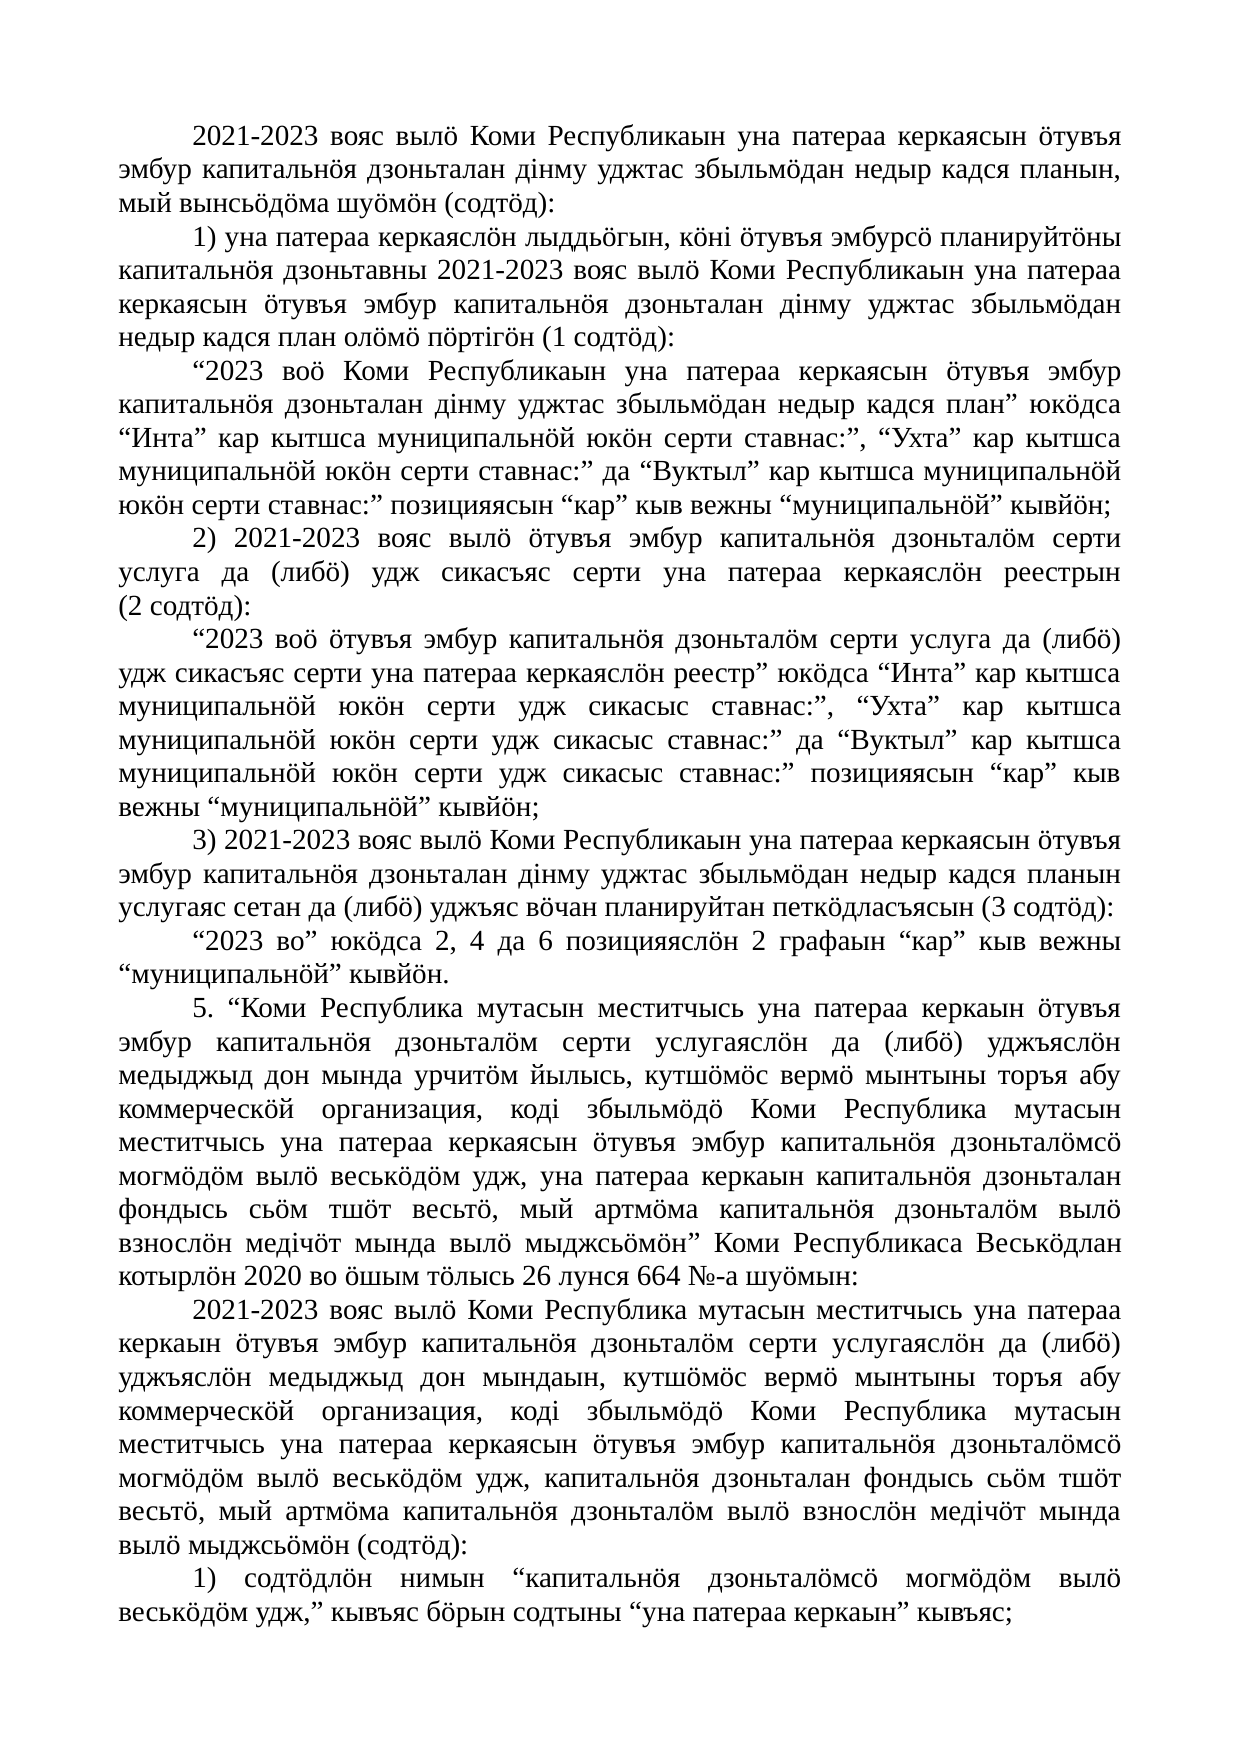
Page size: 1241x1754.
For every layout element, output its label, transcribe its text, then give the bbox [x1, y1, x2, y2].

text 1) уна патераа керкаяслӧн лыддьӧгын, кӧні ӧтувъя эмбурсӧ планируйтӧны капитальнӧя дзоньтавны 2021-2023 вояс вылӧ Коми Республикаын уна патераа керкаясын ӧтувъя эмбур капитальнӧя дзоньталан дінму уджтас збыльмӧдан недыр кадся план олӧмӧ пӧртігӧн (1 содтӧд): [118, 219, 1122, 353]
text “2023 во” юкӧдса 2, 4 да 6 позицияяслӧн 2 графаын “кар” кыв вежны “муниципальнӧй” кывйӧн. [118, 923, 1122, 990]
text 2021-2023 вояс вылӧ Коми Республикаын уна патераа керкаясын ӧтувъя эмбур капитальнӧя дзоньталан дінму уджтас збыльмӧдан недыр кадся планын, мый вынсьӧдӧма шуӧмӧн (содтӧд): [118, 118, 1122, 219]
text 1) содтӧдлӧн нимын “капитальнӧя дзоньталӧмсӧ могмӧдӧм вылӧ веськӧдӧм удж,” кывъяс бӧрын содтыны “уна патераа керкаын” кывъяс; [118, 1560, 1122, 1627]
text “2023 воӧ ӧтувъя эмбур капитальнӧя дзоньталӧм серти услуга да (либӧ) удж сикасъяс серти уна патераа керкаяслӧн реестр” юкӧдса “Инта” кар кытшса муниципальнӧй юкӧн серти удж сикасыс ставнас:”, “Ухта” кар кытшса муниципальнӧй юкӧн серти удж сикасыс ставнас:” да “Вуктыл” кар кытшса муниципальнӧй юкӧн серти удж сикасыс ставнас:” позицияясын “кар” кыв вежны “муниципальнӧй” кывйӧн; [118, 621, 1122, 822]
text “2023 воӧ Коми Республикаын уна патераа керкаясын ӧтувъя эмбур капитальнӧя дзоньталан дінму уджтас збыльмӧдан недыр кадся план” юкӧдса “Инта” кар кытшса муниципальнӧй юкӧн серти ставнас:”, “Ухта” кар кытшса муниципальнӧй юкӧн серти ставнас:” да “Вуктыл” кар кытшса муниципальнӧй юкӧн серти ставнас:” позицияясын “кар” кыв вежны “муниципальнӧй” кывйӧн; [118, 353, 1122, 521]
text 2) 2021-2023 вояс вылӧ ӧтувъя эмбур капитальнӧя дзоньталӧм серти услуга да (либӧ) удж сикасъяс серти уна патераа керкаяслӧн реестрын (2 содтӧд): [118, 521, 1122, 621]
text 3) 2021-2023 вояс вылӧ Коми Республикаын уна патераа керкаясын ӧтувъя эмбур капитальнӧя дзоньталан дінму уджтас збыльмӧдан недыр кадся планын услугаяс сетан да (либӧ) уджъяс вӧчан планируйтан петкӧдласъясын (3 содтӧд): [118, 822, 1122, 923]
text 2021-2023 вояс вылӧ Коми Республика мутасын меститчысь уна патераа керкаын ӧтувъя эмбур капитальнӧя дзоньталӧм серти услугаяслӧн да (либӧ) уджъяслӧн медыджыд дон мындаын, кутшӧмӧс вермӧ мынтыны торъя абу коммерческӧй организация, коді збыльмӧдӧ Коми Республика мутасын меститчысь уна патераа керкаясын ӧтувъя эмбур капитальнӧя дзоньталӧмсӧ могмӧдӧм вылӧ веськӧдӧм удж, капитальнӧя дзоньталан фондысь сьӧм тшӧт весьтӧ, мый артмӧма капитальнӧя дзоньталӧм вылӧ взнослӧн медічӧт мында вылӧ мыджсьӧмӧн (содтӧд): [118, 1292, 1122, 1560]
text 5. “Коми Республика мутасын меститчысь уна патераа керкаын ӧтувъя эмбур капитальнӧя дзоньталӧм серти услугаяслӧн да (либӧ) уджъяслӧн медыджыд дон мында урчитӧм йылысь, кутшӧмӧс вермӧ мынтыны торъя абу коммерческӧй организация, коді збыльмӧдӧ Коми Республика мутасын меститчысь уна патераа керкаясын ӧтувъя эмбур капитальнӧя дзоньталӧмсӧ могмӧдӧм вылӧ веськӧдӧм удж, уна патераа керкаын капитальнӧя дзоньталан фондысь сьӧм тшӧт весьтӧ, мый артмӧма капитальнӧя дзоньталӧм вылӧ взнослӧн медічӧт мында вылӧ мыджсьӧмӧн” Коми Республикаса Веськӧдлан котырлӧн 2020 во ӧшым тӧлысь 26 лунся 664 №-а шуӧмын: [118, 990, 1122, 1292]
